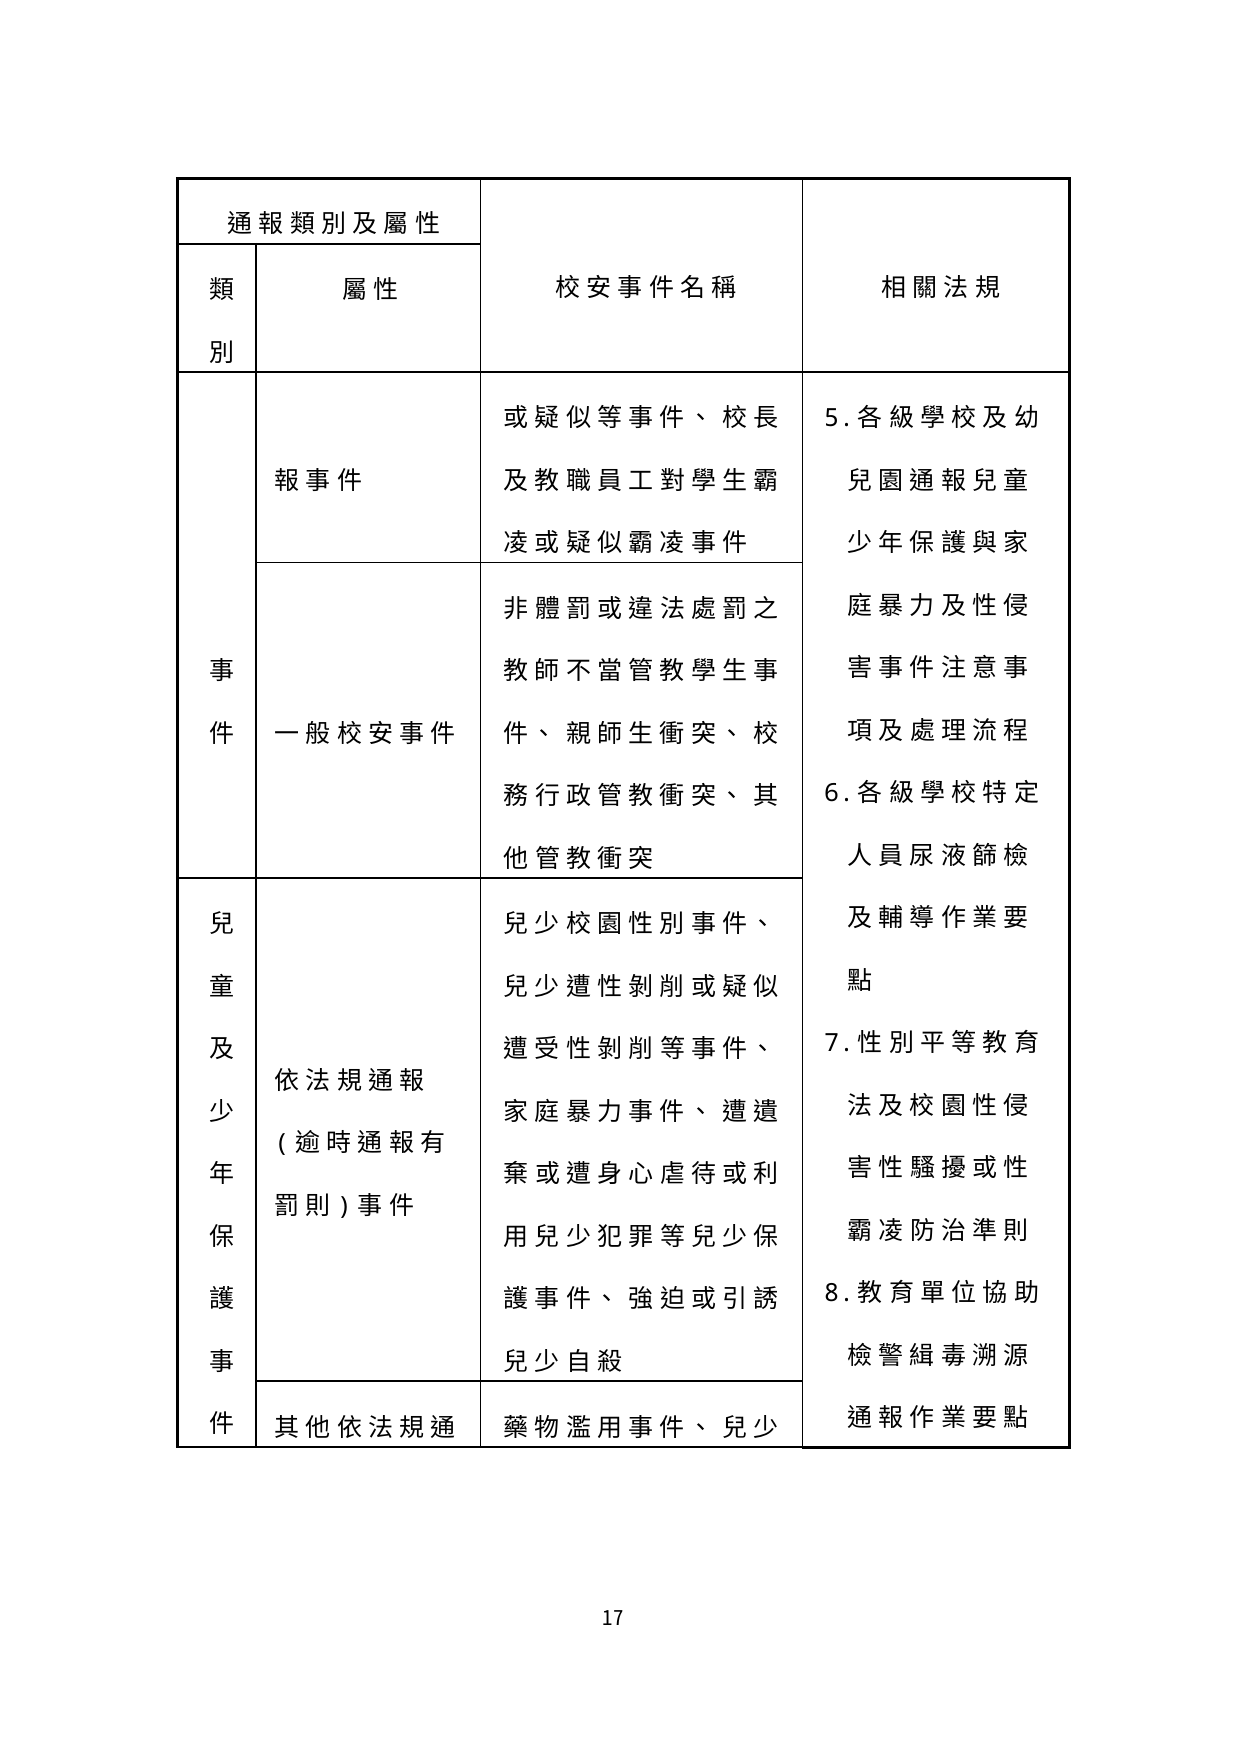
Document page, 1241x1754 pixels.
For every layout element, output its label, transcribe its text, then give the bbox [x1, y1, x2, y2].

table_cell 兒童及少年保護事件 [179, 879, 255, 1446]
table_header 相關法規 [803, 180, 1068, 371]
table_cell 類別 [179, 245, 255, 371]
table_header 通報類別及屬性 [179, 180, 480, 243]
table_header 校安事件名稱 [481, 180, 802, 371]
table_cell 屬性 [257, 245, 480, 371]
table_cell 依法規通報(逾時通報有罰則)事件 [257, 879, 480, 1380]
table_cell 或疑似等事件、校長及教職員工對學生霸凌或疑似霸凌事件 [481, 373, 802, 562]
table_cell 藥物濫用事件、兒少 [481, 1382, 802, 1446]
table_cell 兒少校園性別事件、兒少遭性剝削或疑似遭受性剝削等事件、家庭暴力事件、遭遺棄或遭身心虐待或利用兒少犯罪等兒少保護事件、強迫或引誘兒少自殺 [481, 879, 802, 1380]
table_cell 其他依法規通 [257, 1382, 480, 1446]
table_cell 非體罰或違法處罰之教師不當管教學生事件、親師生衝突、校務行政管教衝突、其他管教衝突 [481, 563, 802, 877]
table_cell 5.各級學校及幼兒園通報兒童少年保護與家庭暴力及性侵害事件注意事項及處理流程 6.各級學校特定人員尿液篩檢及輔導作業要點 7.性別平等教育法及校園性侵害性騷擾或性霸凌防治準則 8.教育單位協助檢警緝毒溯源通報作業要點 [803, 373, 1068, 1446]
table_cell 事件 [179, 373, 255, 877]
table_cell 報事件 [257, 373, 480, 562]
table_cell 一般校安事件 [257, 563, 480, 877]
